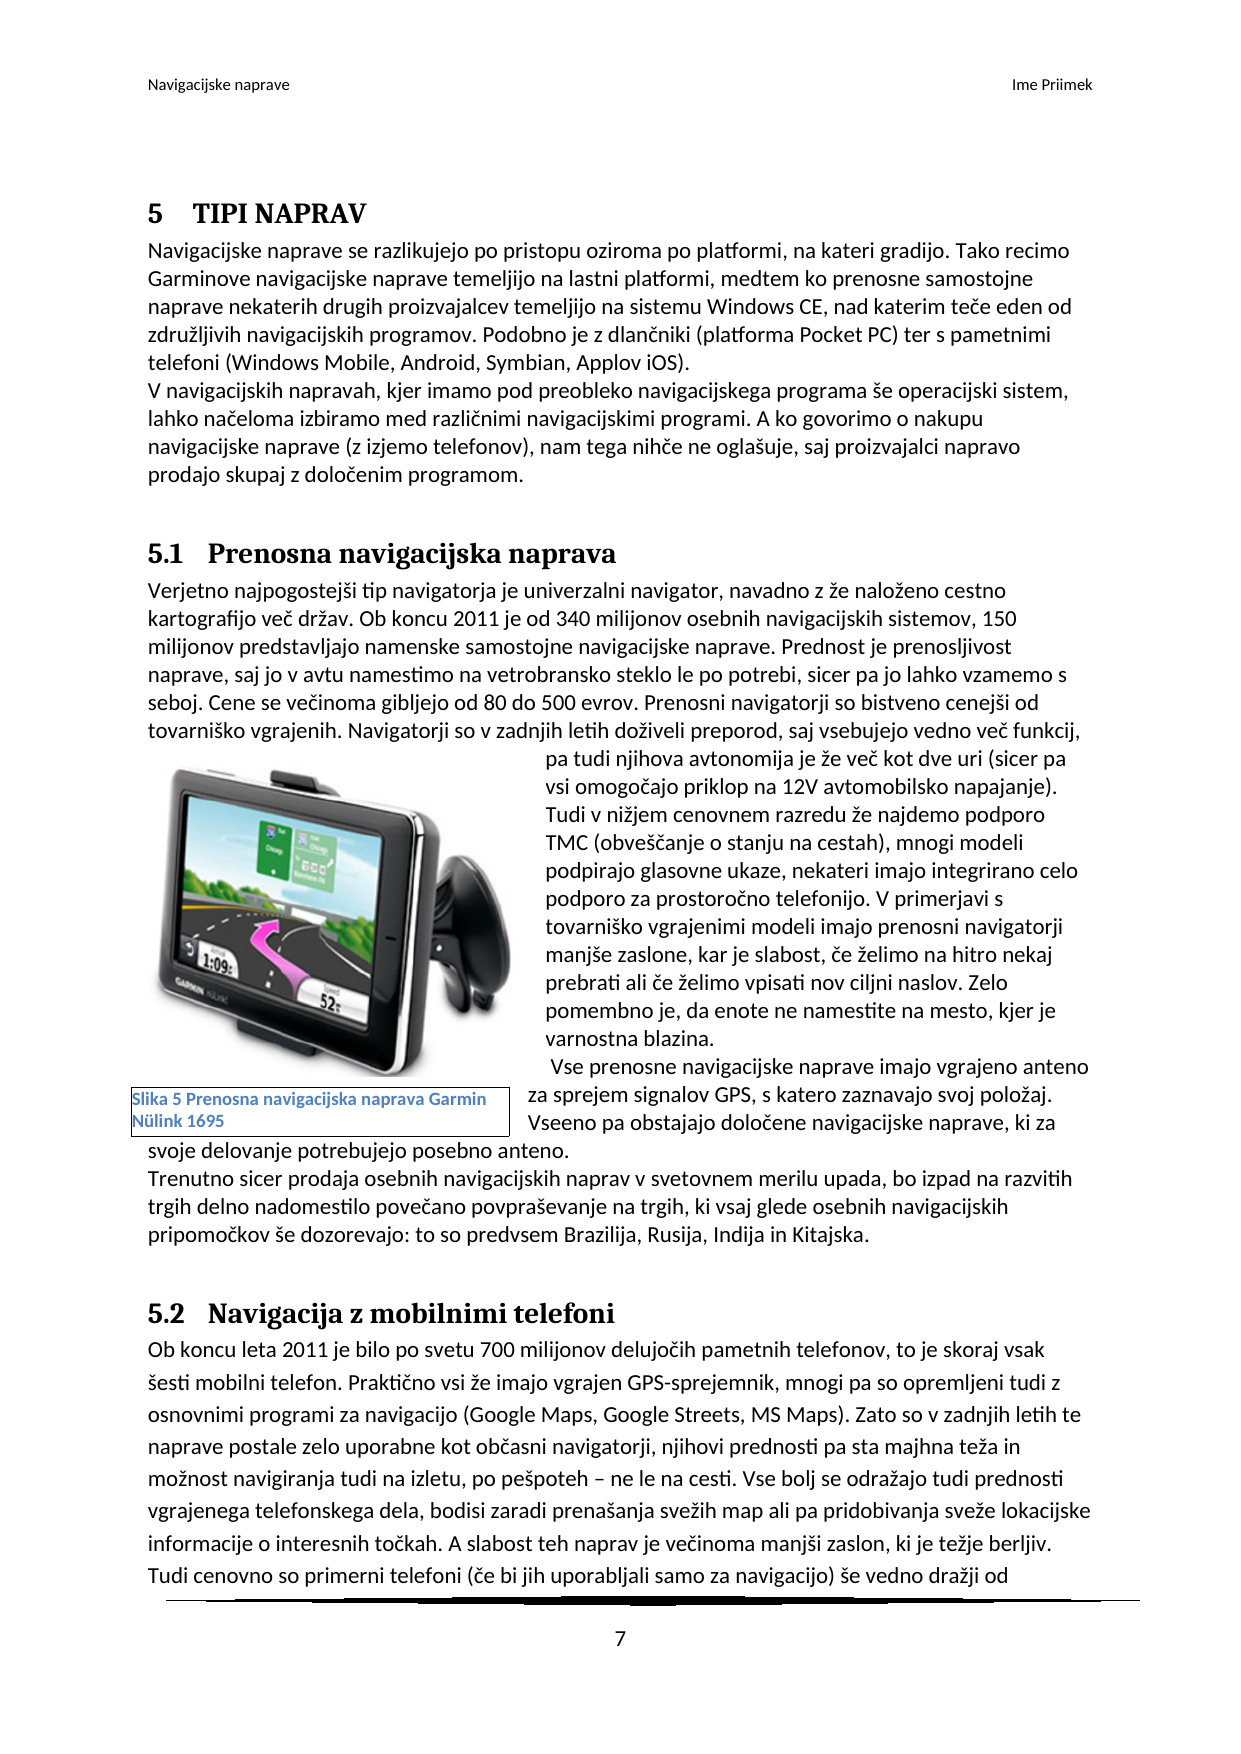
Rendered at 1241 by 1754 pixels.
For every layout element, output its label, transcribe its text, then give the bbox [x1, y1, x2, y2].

subtitle TIPI NAPRAV [148, 198, 1093, 231]
text Verjetno najpogostejši tip navigatorja je univerzalni navigator, navadno z že naloženo cestno kartografijo več držav. Ob koncu 2011 je od 340 milijonov osebnih navigacijskih sistemov, 150 milijonov predstavljajo namenske samostojne navigacijske naprave. Prednost je prenosljivost naprave, saj jo v avtu namestimo na vetrobransko steklo le po potrebi, sicer pa jo lahko vzamemo s seboj. Cene se večinoma gibljejo od 80 do 500 evrov. Prenosni navigatorji so bistveno cenejši od tovarniško vgrajenih. Navigatorji so v zadnjih letih doživeli preporod, saj vsebujejo vedno več funkcij, pa tudi njihova avtonomija je že več kot dve uri (sicer pa vsi omogočajo priklop na 12V avtomobilsko napajanje). Tudi v nižjem cenovnem razredu že najdemo podporo TMC (obveščanje o stanju na cestah), mnogi modeli podpirajo glasovne ukaze, nekateri imajo integrirano celo podporo za prostoročno telefonijo. V primerjavi s tovarniško vgrajenimi modeli imajo prenosni navigatorji manjše zaslone, kar je slabost, če želimo na hitro nekaj prebrati ali če želimo vpisati nov ciljni naslov. Zelo pomembno je, da enote ne namestite na mesto, kjer je varnostna blazina. [148, 576, 1093, 1052]
text Slika 5 Prenosna navigacijska naprava Garmin Nülink 1695 [132, 1088, 509, 1132]
text Trenutno sicer prodaja osebnih navigacijskih naprav v svetovnem merilu upada, bo izpad na razvitih trgih delno nadomestilo povečano povpraševanje na trgih, ki vsaj glede osebnih navigacijskih pripomočkov še dozorevajo: to so predvsem Brazilija, Rusija, Indija in Kitajska. [148, 1164, 1093, 1248]
subtitle Navigacija z mobilnimi telefoni [148, 1297, 1093, 1331]
text Navigacijske naprave se razlikujejo po pristopu oziroma po platformi, na kateri gradijo. Tako recimo Garminove navigacijske naprave temeljijo na lastni platformi, medtem ko prenosne samostojne naprave nekaterih drugih proizvajalcev temeljijo na sistemu Windows CE, nad katerim teče eden od združljivih navigacijskih programov. Podobno je z dlančniki (platforma Pocket PC) ter s pametnimi telefoni (Windows Mobile, Android, Symbian, Applov iOS). [148, 236, 1093, 376]
subtitle Prenosna navigacijska naprava [148, 537, 1093, 571]
picture [106, 766, 546, 1077]
text Ob koncu leta 2011 je bilo po svetu 700 milijonov delujočih pametnih telefonov, to je skoraj vsak šesti mobilni telefon. Praktično vsi že imajo vgrajen GPS-sprejemnik, mnogi pa so opremljeni tudi z osnovnimi programi za navigacijo (Google Maps, Google Streets, MS Maps). Zato so v zadnjih letih te naprave postale zelo uporabne kot občasni navigatorji, njihovi prednosti pa sta majhna teža in možnost navigiranja tudi na izletu, po pešpoteh – ne le na cesti. Vse bolj se odražajo tudi prednosti vgrajenega telefonskega dela, bodisi zaradi prenašanja svežih map ali pa pridobivanja sveže lokacijske informacije o interesnih točkah. A slabost teh naprav je večinoma manjši zaslon, ki je težje berljiv. Tudi cenovno so primerni telefoni (če bi jih uporabljali samo za navigacijo) še vedno dražji od [148, 1336, 1093, 1589]
text Vse prenosne navigacijske naprave imajo vgrajeno anteno za sprejem signalov GPS, s katero zaznavajo svoj položaj. Vseeno pa obstajajo določene navigacijske naprave, ki za svoje delovanje potrebujejo posebno anteno. [148, 1052, 1093, 1164]
text V navigacijskih napravah, kjer imamo pod preobleko navigacijskega programa še operacijski sistem, lahko načeloma izbiramo med različnimi navigacijskimi programi. A ko govorimo o nakupu navigacijske naprave (z izjemo telefonov), nam tega nihče ne oglašuje, saj proizvajalci napravo prodajo skupaj z določenim programom. [148, 376, 1093, 488]
